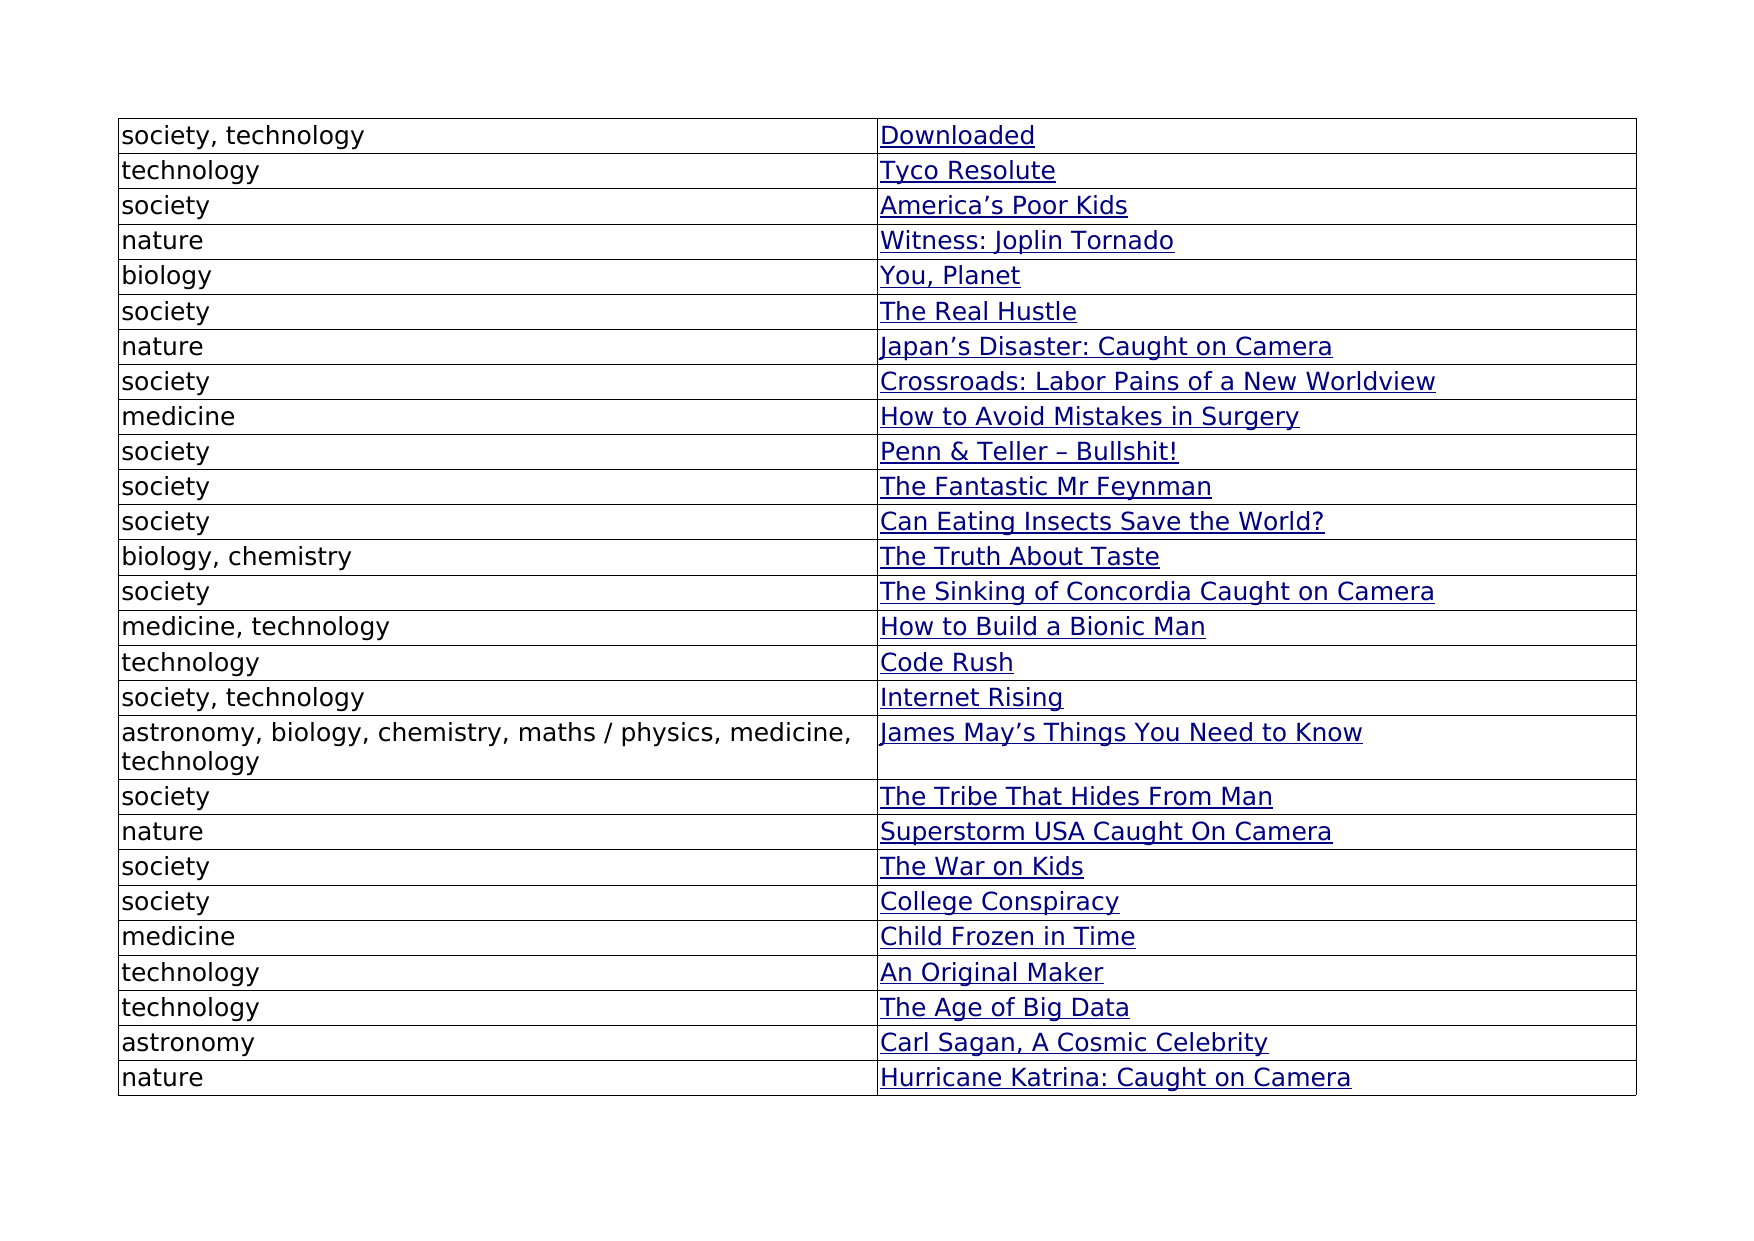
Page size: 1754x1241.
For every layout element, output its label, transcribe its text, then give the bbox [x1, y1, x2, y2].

table_cell Hurricane Katrina: Caught on Camera [878, 1061, 1636, 1095]
table_cell astronomy [119, 1026, 877, 1060]
table_cell The Fantastic Mr Feynman [878, 470, 1636, 504]
table_cell Code Rush [878, 646, 1636, 680]
table_cell Crossroads: Labor Pains of a New Worldview [878, 365, 1636, 399]
table_cell Japan’s Disaster: Caught on Camera [878, 330, 1636, 364]
table_cell An Original Maker [878, 956, 1636, 990]
table_cell The Real Hustle [878, 295, 1636, 329]
table_cell The Age of Big Data [878, 991, 1636, 1025]
table_cell society, technology [119, 119, 877, 153]
table_cell nature [119, 330, 877, 364]
table_cell Witness: Joplin Tornado [878, 225, 1636, 258]
table_cell medicine, technology [119, 611, 877, 645]
table_cell Internet Rising [878, 681, 1636, 715]
table_cell society [119, 850, 877, 884]
table_cell The Sinking of Concordia Caught on Camera [878, 576, 1636, 609]
table_cell nature [119, 225, 877, 258]
table_cell society [119, 576, 877, 609]
table_cell technology [119, 956, 877, 990]
table_cell society [119, 780, 877, 814]
table_cell How to Avoid Mistakes in Surgery [878, 400, 1636, 434]
table_cell nature [119, 815, 877, 849]
table_cell You, Planet [878, 260, 1636, 294]
table_cell astronomy, biology, chemistry, maths / physics, medicine, technology [119, 716, 877, 779]
table_cell biology, chemistry [119, 540, 877, 574]
table_cell James May’s Things You Need to Know [878, 716, 1636, 779]
table_cell society, technology [119, 681, 877, 715]
table_cell Child Frozen in Time [878, 921, 1636, 955]
table_cell nature [119, 1061, 877, 1095]
table_cell society [119, 365, 877, 399]
table_cell biology [119, 260, 877, 294]
table_cell medicine [119, 400, 877, 434]
table_cell The Tribe That Hides From Man [878, 780, 1636, 814]
table_cell society [119, 295, 877, 329]
table_cell technology [119, 646, 877, 680]
table_cell technology [119, 991, 877, 1025]
table_cell Downloaded [878, 119, 1636, 153]
table_cell medicine [119, 921, 877, 955]
table_cell technology [119, 154, 877, 188]
table_cell Superstorm USA Caught On Camera [878, 815, 1636, 849]
table_cell society [119, 505, 877, 539]
table_cell society [119, 886, 877, 919]
table_cell society [119, 470, 877, 504]
table_cell Can Eating Insects Save the World? [878, 505, 1636, 539]
table_cell Carl Sagan, A Cosmic Celebrity [878, 1026, 1636, 1060]
table_cell College Conspiracy [878, 886, 1636, 919]
table_cell Tyco Resolute [878, 154, 1636, 188]
table_cell Penn & Teller – Bullshit! [878, 435, 1636, 469]
table_cell How to Build a Bionic Man [878, 611, 1636, 645]
table_cell The War on Kids [878, 850, 1636, 884]
table_cell society [119, 189, 877, 223]
table_cell society [119, 435, 877, 469]
table_cell America’s Poor Kids [878, 189, 1636, 223]
table_cell The Truth About Taste [878, 540, 1636, 574]
